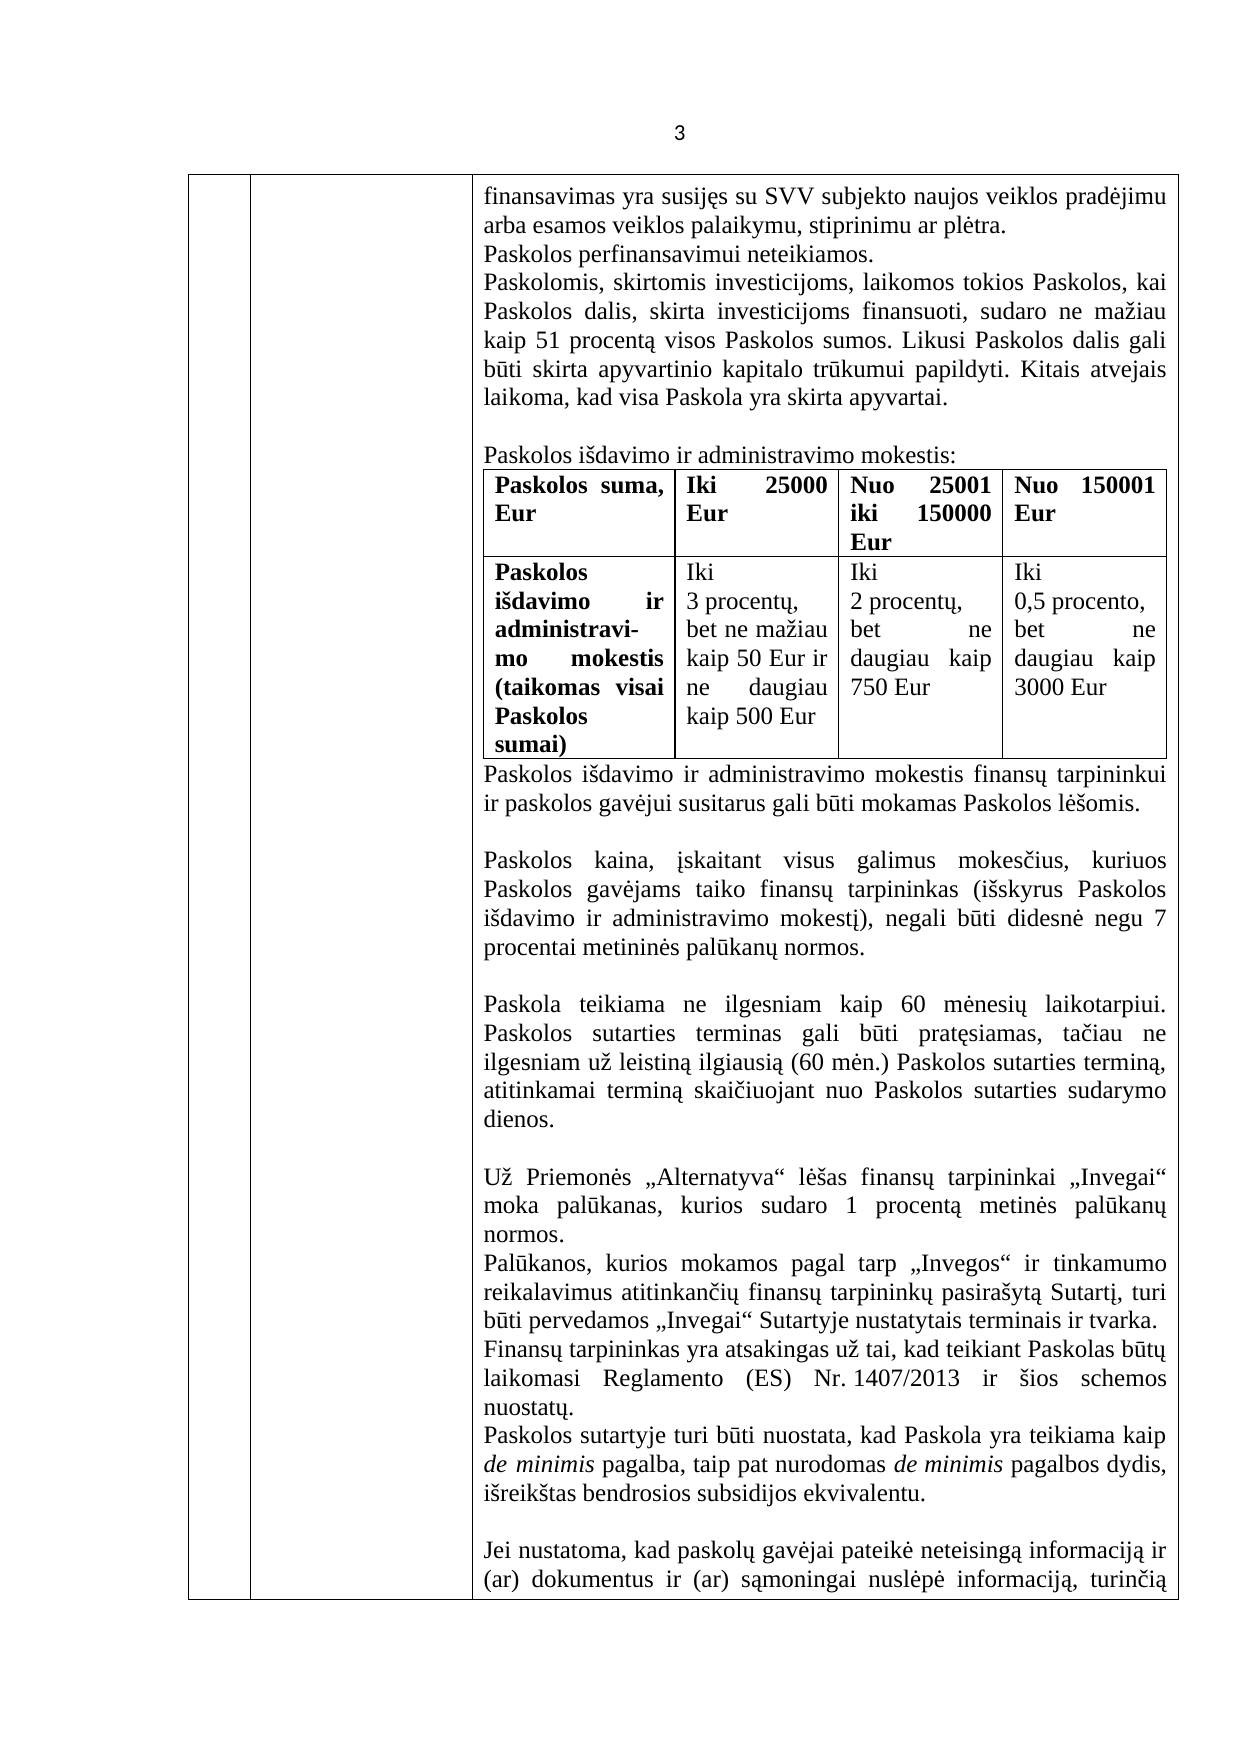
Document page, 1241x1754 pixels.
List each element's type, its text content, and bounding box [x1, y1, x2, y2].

table_cell Iki 2 procentų, bet ne daugiau kaip 750 Eur [839, 557, 1002, 758]
table_header Paskolos suma, Eur [484, 470, 674, 556]
table_cell [189, 175, 250, 1599]
table_cell Iki 0,5 procento, bet ne daugiau kaip 3000 Eur [1003, 557, 1166, 758]
table_header Nuo 150001 Eur [1003, 470, 1166, 556]
table_cell Paskolos išdavimo ir administravi-mo mokestis (taikomas visai Paskolos sumai) [484, 557, 674, 758]
table_cell finansavimas yra susijęs su SVV subjekto naujos veiklos pradėjimu arba esamos veiklos palaikymu, stiprinimu ar plėtra. Paskolos perfinansavimui neteikiamos. Paskolomis, skirtomis investicijoms, laikomos tokios Paskolos, kai Paskolos dalis, skirta investicijoms finansuoti, sudaro ne mažiau kaip 51 procentą visos Paskolos sumos. Likusi Paskolos dalis gali būti skirta apyvartinio kapitalo trūkumui papildyti. Kitais atvejais laikoma, kad visa Paskola yra skirta apyvartai. Paskolos išdavimo ir administravimo mokestis: Paskolos išdavimo ir administravimo mokestis finansų tarpininkui ir paskolos gavėjui susitarus gali būti mokamas Paskolos lėšomis. Paskolos kaina, įskaitant visus galimus mokesčius, kuriuos Paskolos gavėjams taiko finansų tarpininkas (išskyrus Paskolos išdavimo ir administravimo mokestį), negali būti didesnė negu 7 procentai metininės palūkanų normos. Paskola teikiama ne ilgesniam kaip 60 mėnesių laikotarpiui. Paskolos sutarties terminas gali būti pratęsiamas, tačiau ne ilgesniam už leistiną ilgiausią (60 mėn.) Paskolos sutarties terminą, atitinkamai terminą skaičiuojant nuo Paskolos sutarties sudarymo dienos. Už Priemonės „Alternatyva“ lėšas finansų tarpininkai „Invegai“ moka palūkanas, kurios sudaro 1 procentą metinės palūkanų normos. Palūkanos, kurios mokamos pagal tarp „Invegos“ ir tinkamumo reikalavimus atitinkančių finansų tarpininkų pasirašytą Sutartį, turi būti pervedamos „Invegai“ Sutartyje nustatytais terminais ir tvarka. Finansų tarpininkas yra atsakingas už tai, kad teikiant Paskolas būtų laikomasi Reglamento (ES) Nr. 1407/2013 ir šios schemos nuostatų. Paskolos sutartyje turi būti nuostata, kad Paskola yra teikiama kaip de minimis pagalba, taip pat nurodomas de minimis pagalbos dydis, išreikštas bendrosios subsidijos ekvivalentu. Jei nustatoma, kad paskolų gavėjai pateikė neteisingą informaciją ir (ar) dokumentus ir (ar) sąmoningai nuslėpė informaciją, turinčią [473, 175, 1178, 1599]
table_cell Iki 3 procentų, bet ne mažiau kaip 50 Eur ir ne daugiau kaip 500 Eur [676, 557, 838, 758]
table_header Iki 25000 Eur [676, 470, 838, 556]
table_cell [251, 175, 472, 1599]
table_header Nuo 25001 iki 150000 Eur [839, 470, 1002, 556]
